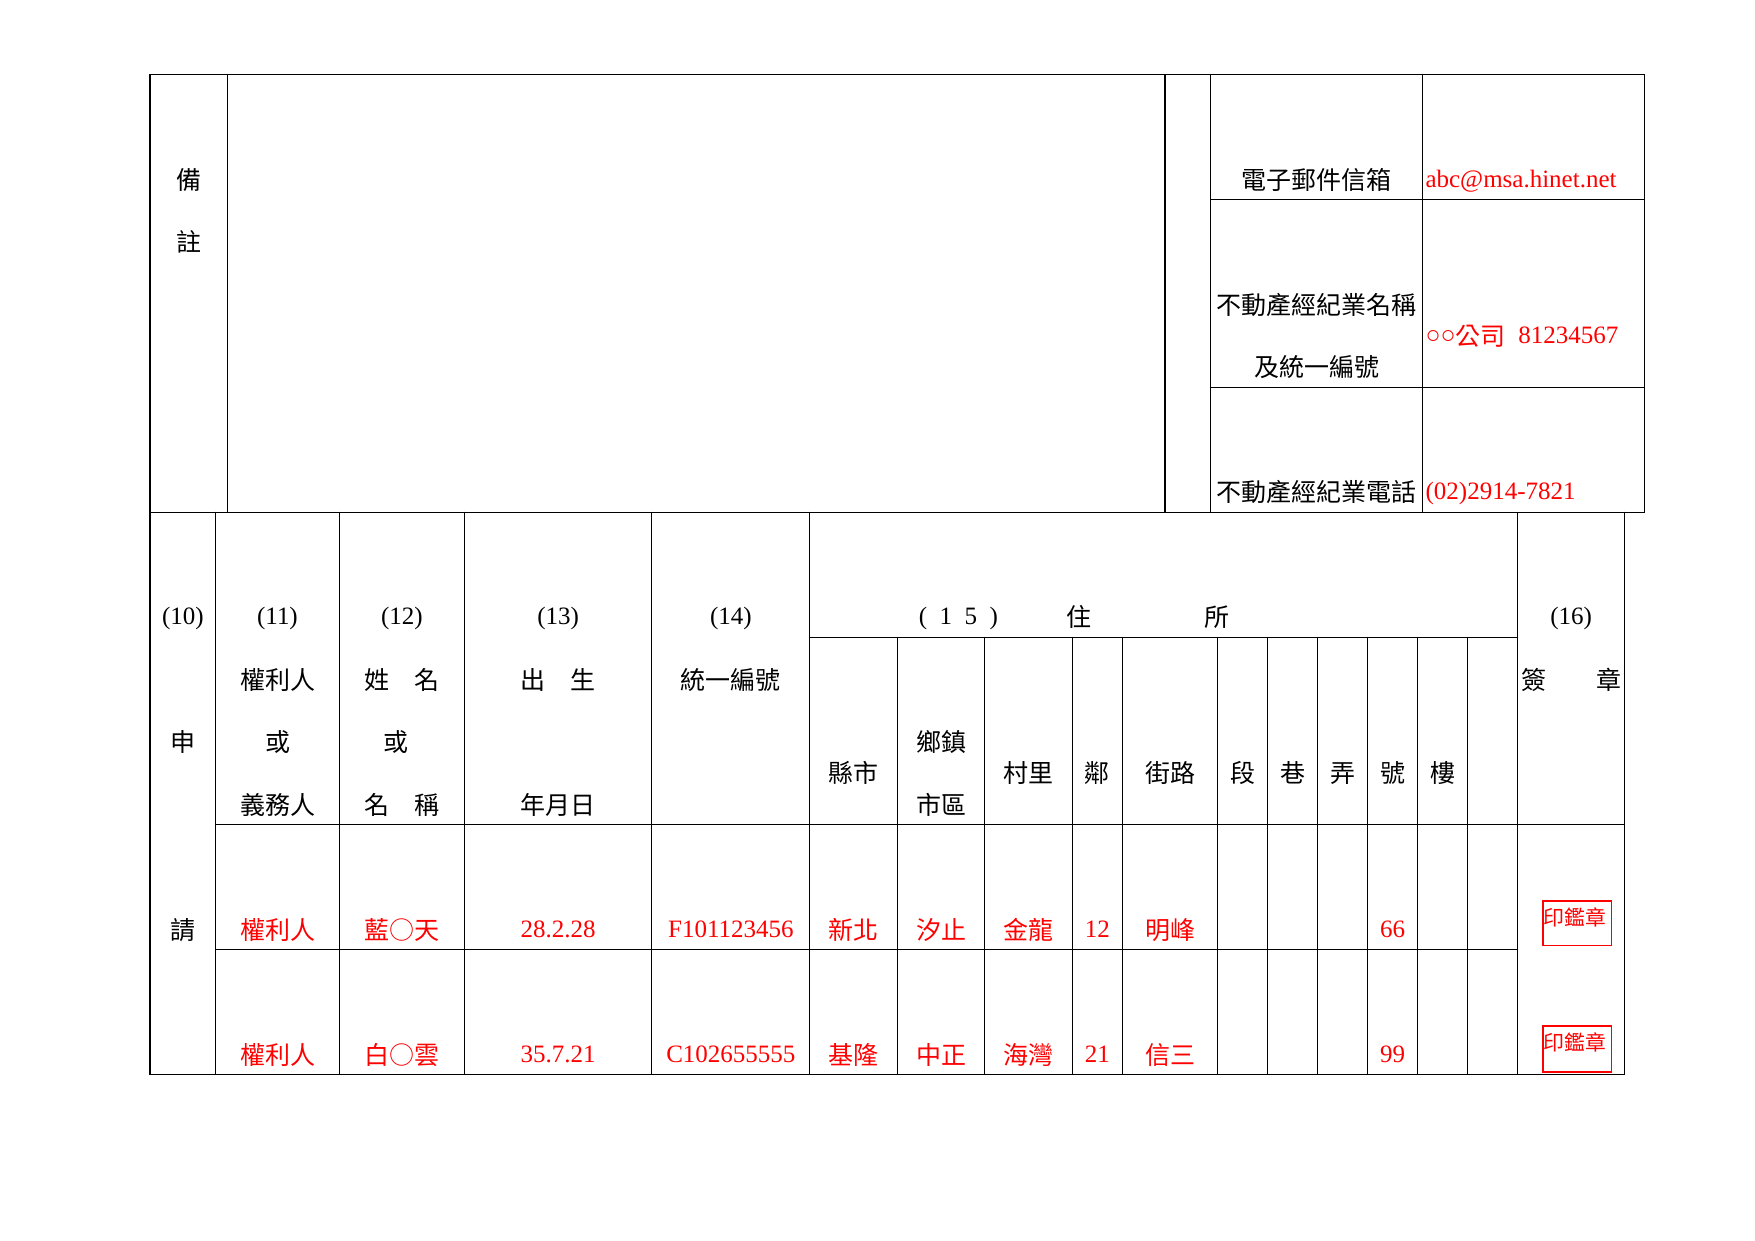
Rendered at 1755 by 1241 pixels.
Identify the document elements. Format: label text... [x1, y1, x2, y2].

table_cell (15) 住 所 [810, 513, 1517, 637]
table_cell 巷 [1268, 638, 1317, 824]
table_cell (12) 姓 名 或 名 稱 [340, 513, 464, 824]
table_cell [1218, 825, 1267, 949]
table_cell (02)2914-7821 [1423, 388, 1644, 512]
table_cell [1318, 950, 1367, 1074]
table_cell 明峰 [1123, 825, 1217, 949]
table_cell 不動產經紀業名稱及統一編號 [1211, 200, 1422, 387]
table_cell 備 註 [151, 75, 227, 512]
table_cell [1625, 949, 1644, 1074]
table_cell 白○雲 [340, 950, 464, 1074]
table_cell 汐止 [898, 825, 984, 949]
table_cell [1468, 950, 1517, 1074]
table_cell 縣市 [810, 638, 897, 824]
table_cell 鄰 [1073, 638, 1122, 824]
table_cell [1418, 950, 1467, 1074]
table_cell 金龍 [985, 825, 1072, 949]
table_cell 21 [1073, 950, 1122, 1074]
table_cell 12 [1073, 825, 1122, 949]
table_cell 街路 [1123, 638, 1217, 824]
table_cell (13) 出 生 年月日 [465, 513, 651, 824]
table_cell 中正 [898, 950, 984, 1074]
table_cell 號 [1368, 638, 1417, 824]
table_cell [1468, 825, 1517, 949]
table_cell C102655555 [652, 950, 809, 1074]
table_cell 鄉鎮 市區 [898, 638, 984, 824]
table_cell 弄 [1318, 638, 1367, 824]
table_cell 段 [1218, 638, 1267, 824]
table_cell [1218, 950, 1267, 1074]
table_cell (14) 統一編號 [652, 513, 809, 824]
table_cell 海灣 [985, 950, 1072, 1074]
table_cell 基隆 [810, 950, 897, 1074]
table_cell 99 [1368, 950, 1417, 1074]
table_cell [1518, 825, 1624, 1074]
table_cell 66 [1368, 825, 1417, 949]
table_cell 電子郵件信箱 [1211, 75, 1422, 199]
table_cell [1625, 824, 1644, 949]
table_cell [1625, 513, 1644, 637]
table_cell [1468, 638, 1517, 824]
table_cell 權利人 [216, 950, 339, 1074]
table_cell [228, 75, 1164, 512]
table_cell 權利人 [216, 825, 339, 949]
table_cell [1166, 75, 1210, 512]
table_cell 村里 [985, 638, 1072, 824]
table_cell ○○公司 81234567 [1423, 200, 1644, 387]
table_cell (16) 簽 章 [1518, 513, 1624, 824]
table_cell (11) 權利人 或 義務人 [216, 513, 339, 824]
table_cell [1268, 825, 1317, 949]
table_cell 35.7.21 [465, 950, 651, 1074]
table_cell (10) 申 請 [151, 513, 215, 1074]
table_cell abc@msa.hinet.net [1423, 75, 1644, 199]
table_cell 藍○天 [340, 825, 464, 949]
table_cell 樓 [1418, 638, 1467, 824]
table_cell [1318, 825, 1367, 949]
table_cell 28.2.28 [465, 825, 651, 949]
table_cell [1268, 950, 1317, 1074]
table_cell 不動產經紀業電話 [1211, 388, 1422, 512]
table_cell 信三 [1123, 950, 1217, 1074]
table_cell [1418, 825, 1467, 949]
table_cell [1625, 637, 1644, 824]
table_cell 新北 [810, 825, 897, 949]
table_cell F101123456 [652, 825, 809, 949]
